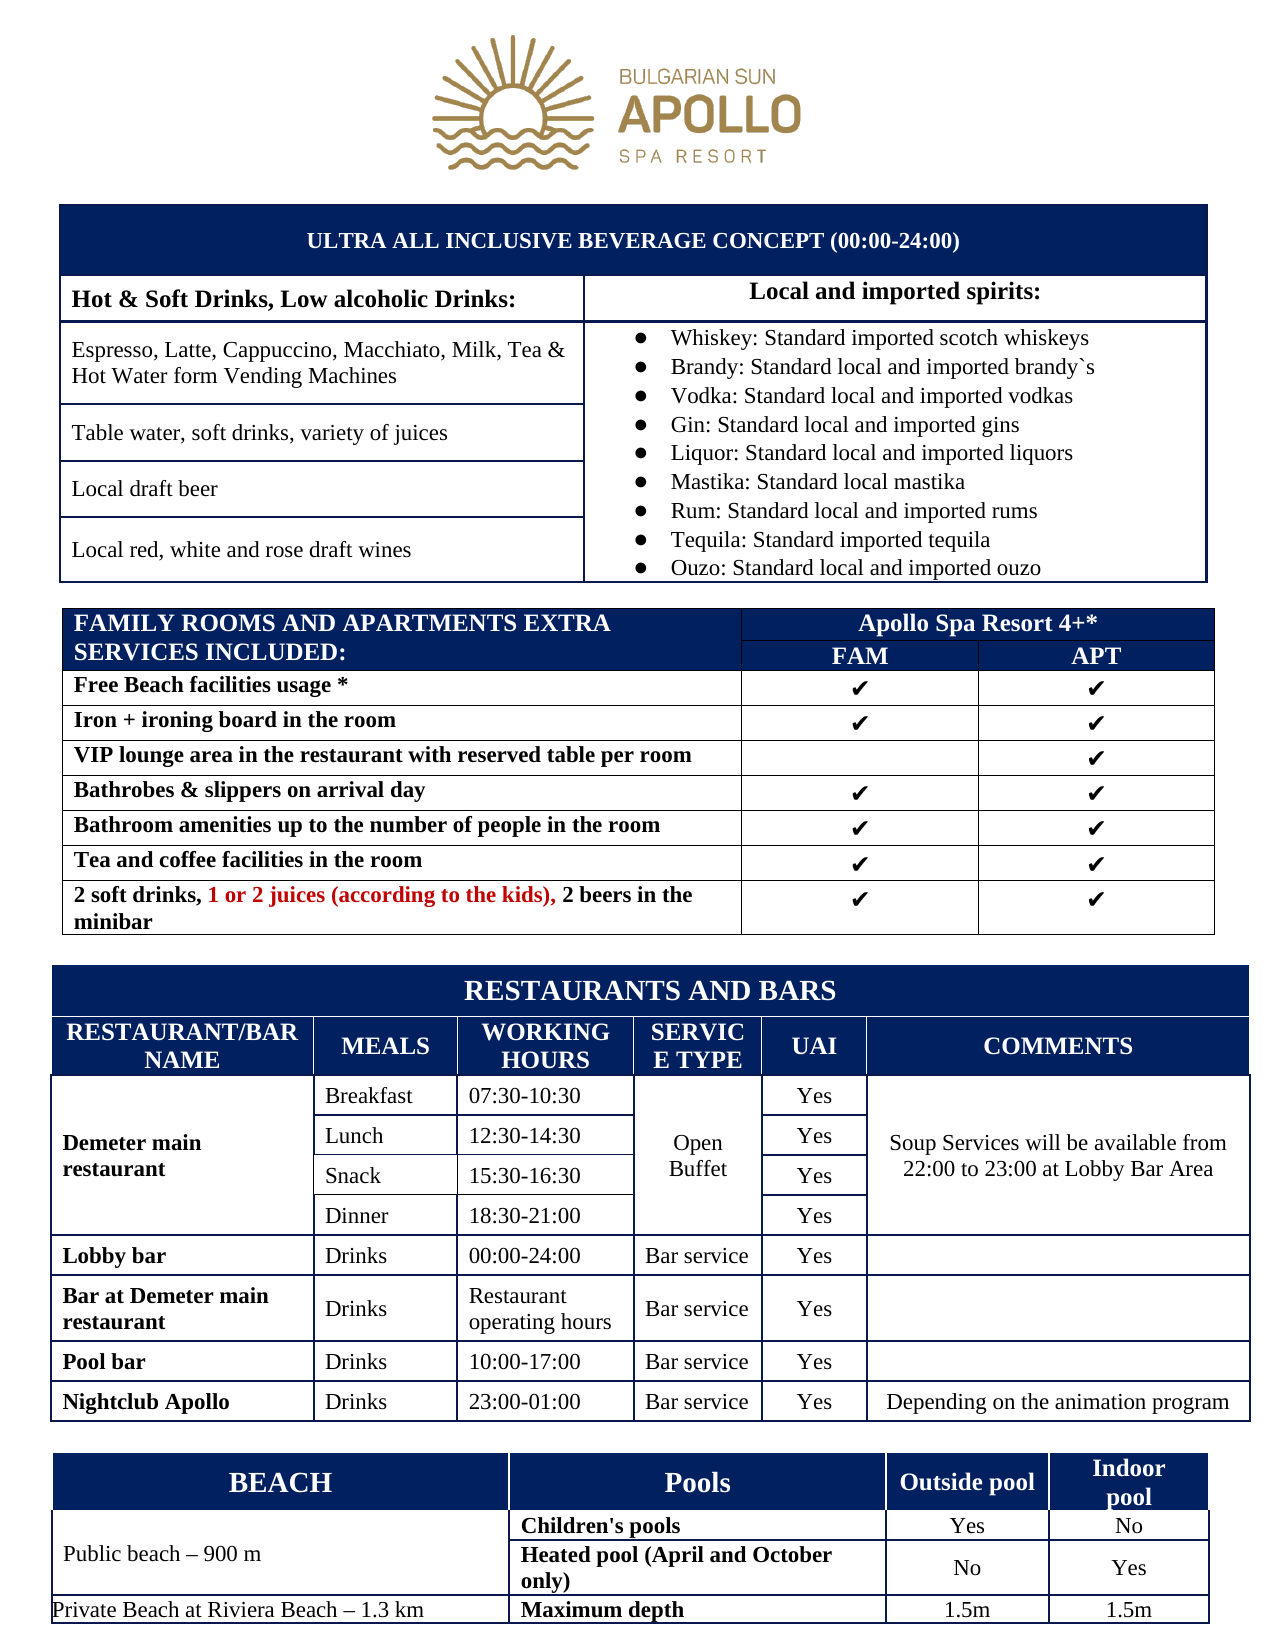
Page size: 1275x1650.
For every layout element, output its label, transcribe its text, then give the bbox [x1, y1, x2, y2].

table_header RESTAURANTS AND BARS [52, 965, 1249, 1016]
table_cell Local red, white and rose draft wines [61, 518, 583, 581]
table_header Apollo Spa Resort 4+* [742, 609, 1214, 640]
table_cell Dinner [315, 1195, 456, 1234]
table_cell Bathroom amenities up to the number of people in the room [63, 811, 741, 845]
table_cell VIP lounge area in the restaurant with reserved table per room [63, 741, 741, 775]
table_cell 00:00-24:00 [458, 1236, 633, 1274]
table_cell 07:30-10:30 [458, 1076, 633, 1114]
table_cell Pool bar [52, 1342, 313, 1380]
table_cell SERVICE TYPE [634, 1017, 761, 1074]
table_cell WORKING HOURS [458, 1017, 633, 1074]
table_cell Yes [763, 1156, 866, 1194]
table_cell [742, 741, 978, 775]
table_cell Yes [763, 1116, 866, 1154]
table_cell Lobby bar [52, 1236, 313, 1274]
table_cell ✔ [979, 846, 1214, 880]
table_cell Yes [763, 1382, 866, 1420]
table_cell Breakfast [315, 1076, 456, 1114]
table_cell Depending on the animation program [868, 1382, 1249, 1420]
table_cell No [887, 1541, 1048, 1593]
table_cell Maximum depth [510, 1596, 885, 1622]
table_cell ✔ [742, 776, 978, 810]
table_cell Drinks [315, 1382, 456, 1420]
table_cell ✔ [742, 811, 978, 845]
table_cell Heated pool (April and October only) [510, 1541, 885, 1593]
table_header Pools [510, 1453, 885, 1510]
table_cell Table water, soft drinks, variety of juices [61, 405, 583, 459]
table_cell Yes [887, 1513, 1048, 1539]
table_cell Tea and coffee facilities in the room [63, 846, 741, 880]
table_cell Bar service [635, 1382, 761, 1420]
table_cell 23:00-01:00 [458, 1382, 633, 1420]
table_cell ✔ [979, 776, 1214, 810]
table_cell ✔ [742, 671, 978, 705]
table_cell Hot & Soft Drinks, Low alcoholic Drinks: [61, 276, 583, 320]
table_cell APT [979, 641, 1214, 670]
table_cell [868, 1276, 1249, 1340]
table_cell Bar service [635, 1342, 761, 1380]
table_cell Nightclub Apollo [52, 1382, 313, 1420]
table_cell Bar service [635, 1236, 761, 1274]
table_cell Yes [1050, 1541, 1208, 1593]
table_cell Whiskey: Standard imported scotch whiskeys Brandy: Standard local and imported brandy`s Vodka: Standard local and imported vodkas Gin: Standard local and imported gins Liquor: Standard local and imported liquors Mastika: Standard local mastika Rum: Standard local and imported rums Tequila: Standard imported tequila Ouzo: Standard local and imported ouzo [585, 323, 1205, 581]
table_cell 12:30-14:30 [458, 1116, 633, 1154]
table_cell Bathrobes & slippers on arrival day [63, 776, 741, 810]
table_header BEACH [53, 1453, 508, 1510]
table_header FAMILY ROOMS AND APARTMENTS EXTRA SERVICES INCLUDED: [63, 609, 741, 670]
table_cell Bar service [635, 1276, 761, 1340]
table_cell UAI [762, 1017, 866, 1074]
table_cell Drinks [315, 1236, 456, 1274]
table_cell Soup Services will be available from 22:00 to 23:00 at Lobby Bar Area [868, 1076, 1249, 1234]
table_header Outside pool [887, 1453, 1048, 1510]
table_cell ✔ [979, 671, 1214, 705]
table_cell ✔ [979, 811, 1214, 845]
table_cell 1.5m [887, 1596, 1048, 1622]
table_cell Private Beach at Riviera Beach – 1.3 km [53, 1596, 508, 1622]
table_header Indoor pool [1050, 1453, 1208, 1510]
table_cell RESTAURANT/BAR NAME [52, 1017, 313, 1074]
table_cell 1.5m [1050, 1596, 1208, 1622]
table_cell ✔ [979, 741, 1214, 775]
table_cell No [1050, 1513, 1208, 1539]
table_cell COMMENTS [867, 1017, 1249, 1074]
table_cell ✔ [742, 881, 978, 934]
table_cell Bar at Demeter main restaurant [52, 1276, 313, 1340]
table_cell 10:00-17:00 [458, 1342, 633, 1380]
table_cell Yes [763, 1196, 866, 1234]
table_cell Drinks [315, 1342, 456, 1380]
table_cell Local and imported spirits: [585, 276, 1205, 320]
table_cell Children's pools [510, 1513, 885, 1539]
table_cell Free Beach facilities usage * [63, 671, 741, 705]
table_cell Local draft beer [61, 462, 583, 516]
table_cell ✔ [979, 881, 1214, 934]
table_header ULTRA ALL INCLUSIVE BEVERAGE CONCEPT (00:00-24:00) [61, 206, 1205, 274]
table_cell 2 soft drinks, 1 or 2 juices (according to the kids), 2 beers in the minibar [63, 881, 741, 934]
table_cell Yes [763, 1236, 866, 1274]
table_cell 18:30-21:00 [458, 1195, 633, 1234]
table_cell Yes [763, 1342, 866, 1380]
table_cell 15:30-16:30 [458, 1155, 633, 1194]
table_cell Public beach – 900 m [53, 1513, 508, 1593]
table_cell [868, 1342, 1249, 1380]
table_cell Espresso, Latte, Cappuccino, Macchiato, Milk, Tea & Hot Water form Vending Machines [61, 323, 583, 403]
table_cell MEALS [314, 1017, 457, 1074]
table_cell Drinks [315, 1276, 456, 1340]
table_cell Yes [763, 1276, 866, 1340]
table_cell ✔ [979, 706, 1214, 740]
table_cell [868, 1236, 1249, 1274]
table_cell ✔ [742, 706, 978, 740]
table_cell FAM [742, 641, 978, 670]
table_cell ✔ [742, 846, 978, 880]
table_cell Open Buffet [635, 1076, 761, 1234]
table_cell Lunch [315, 1116, 456, 1154]
table_cell Restaurant operating hours [458, 1276, 633, 1340]
table_cell Demeter main restaurant [52, 1076, 313, 1234]
table_cell Yes [763, 1076, 866, 1114]
table_cell Snack [314, 1155, 457, 1194]
table_cell Iron + ironing board in the room [63, 706, 741, 740]
